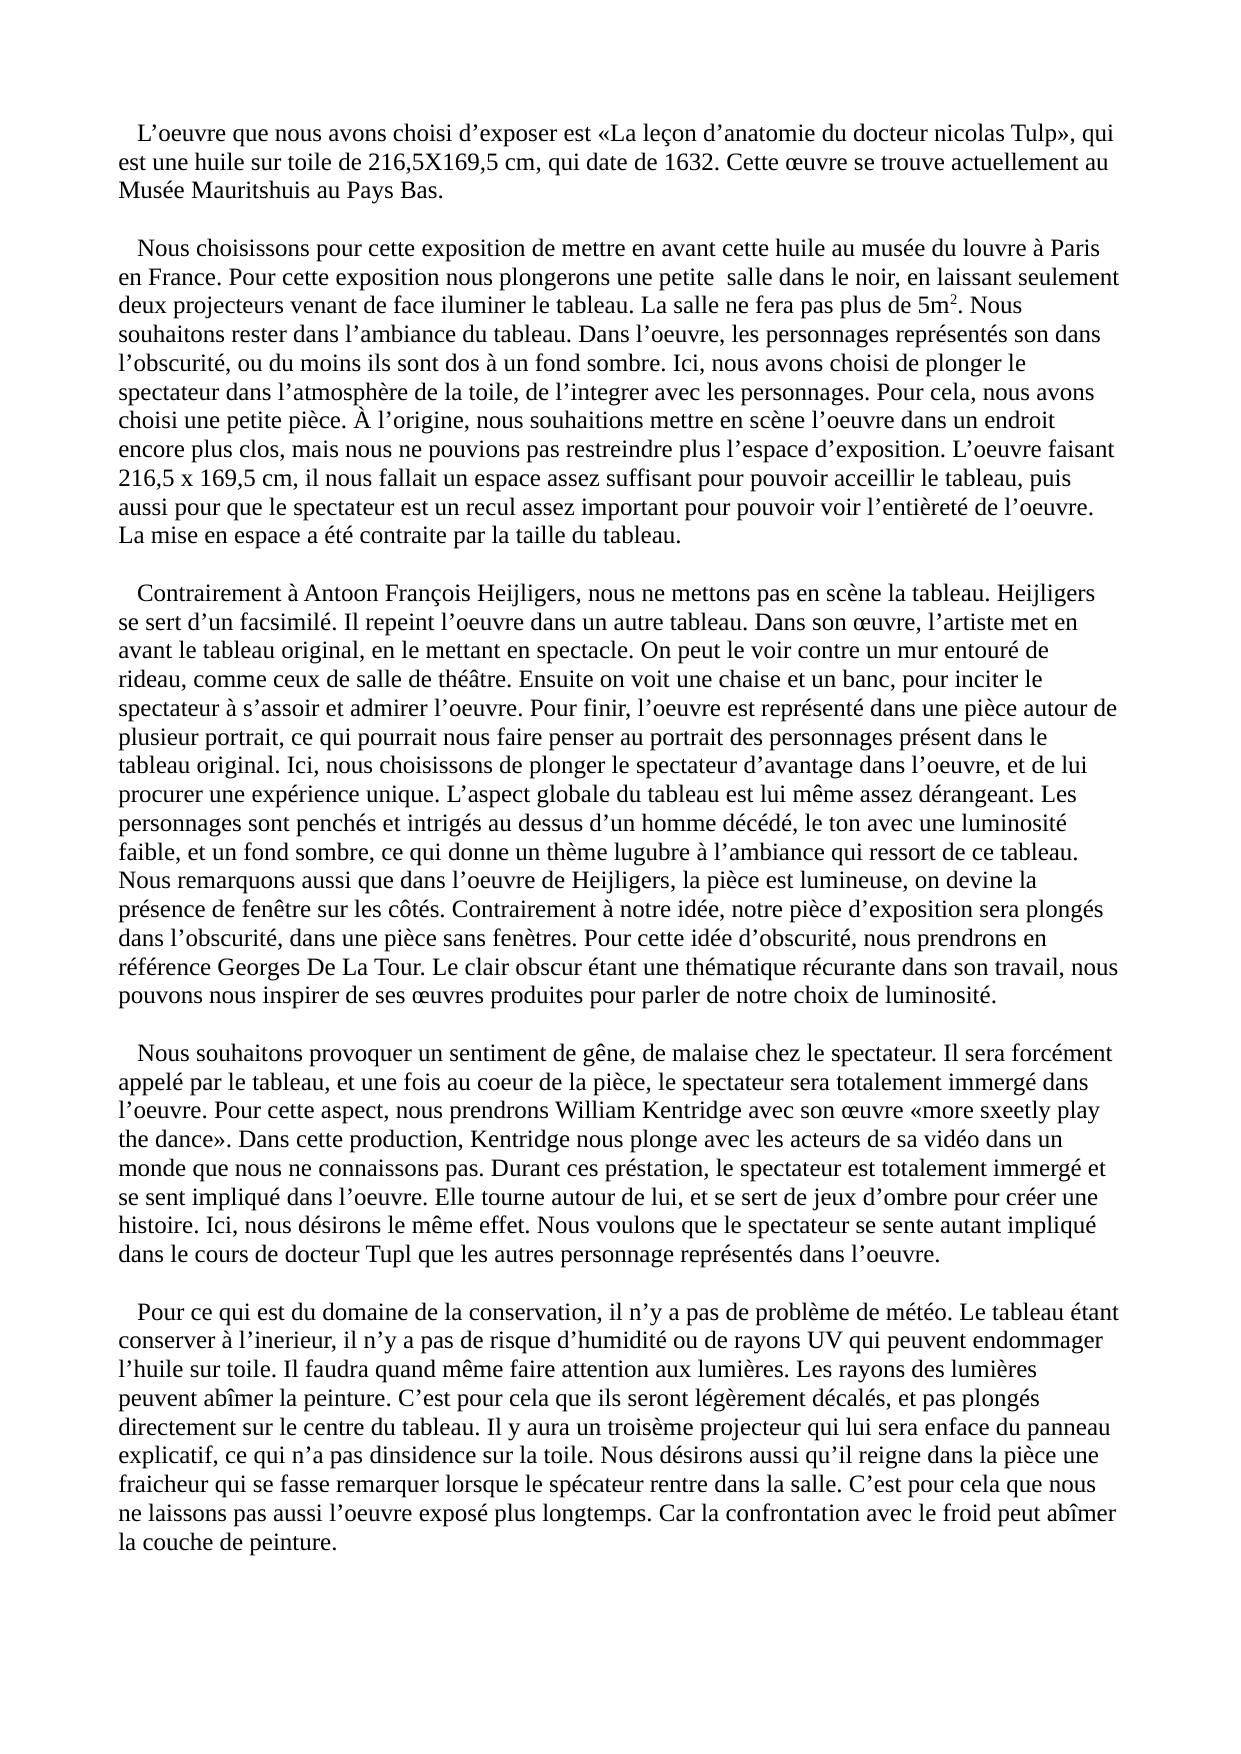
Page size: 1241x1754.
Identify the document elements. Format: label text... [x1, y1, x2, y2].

text Contrairement à Antoon François Heijligers, nous ne mettons pas en scène la tableau. Heijligers se sert d’un facsimilé. Il repeint l’oeuvre dans un autre tableau. Dans son œuvre, l’artiste met en avant le tableau original, en le mettant en spectacle. On peut le voir contre un mur entouré de rideau, comme ceux de salle de théâtre. Ensuite on voit une chaise et un banc, pour inciter le spectateur à s’assoir et admirer l’oeuvre. Pour finir, l’oeuvre est représenté dans une pièce autour de plusieur portrait, ce qui pourrait nous faire penser au portrait des personnages présent dans le tableau original. Ici, nous choisissons de plonger le spectateur d’avantage dans l’oeuvre, et de lui procurer une expérience unique. L’aspect globale du tableau est lui même assez dérangeant. Les personnages sont penchés et intrigés au dessus d’un homme décédé, le ton avec une luminosité faible, et un fond sombre, ce qui donne un thème lugubre à l’ambiance qui ressort de ce tableau. Nous remarquons aussi que dans l’oeuvre de Heijligers, la pièce est lumineuse, on devine la présence de fenêtre sur les côtés. Contrairement à notre idée, notre pièce d’exposition sera plongés dans l’obscurité, dans une pièce sans fenètres. Pour cette idée d’obscurité, nous prendrons en référence Georges De La Tour. Le clair obscur étant une thématique récurante dans son travail, nous pouvons nous inspirer de ses œuvres produites pour parler de notre choix de luminosité. [118, 578, 1122, 1009]
text L’oeuvre que nous avons choisi d’exposer est «La leçon d’anatomie du docteur nicolas Tulp», qui est une huile sur toile de 216,5X169,5 cm, qui date de 1632. Cette œuvre se trouve actuellement au Musée Mauritshuis au Pays Bas. [118, 118, 1122, 204]
text Pour ce qui est du domaine de la conservation, il n’y a pas de problème de météo. Le tableau étant conserver à l’inerieur, il n’y a pas de risque d’humidité ou de rayons UV qui peuvent endommager l’huile sur toile. Il faudra quand même faire attention aux lumières. Les rayons des lumières peuvent abîmer la peinture. C’est pour cela que ils seront légèrement décalés, et pas plongés directement sur le centre du tableau. Il y aura un troisème projecteur qui lui sera enface du panneau explicatif, ce qui n’a pas dinsidence sur la toile. Nous désirons aussi qu’il reigne dans la pièce une fraicheur qui se fasse remarquer lorsque le spécateur rentre dans la salle. C’est pour cela que nous ne laissons pas aussi l’oeuvre exposé plus longtemps. Car la confrontation avec le froid peut abîmer la couche de peinture. [118, 1297, 1122, 1556]
text Nous souhaitons provoquer un sentiment de gêne, de malaise chez le spectateur. Il sera forcément appelé par le tableau, et une fois au coeur de la pièce, le spectateur sera totalement immergé dans l’oeuvre. Pour cette aspect, nous prendrons William Kentridge avec son œuvre «more sxeetly play the dance». Dans cette production, Kentridge nous plonge avec les acteurs de sa vidéo dans un monde que nous ne connaissons pas. Durant ces préstation, le spectateur est totalement immergé et se sent impliqué dans l’oeuvre. Elle tourne autour de lui, et se sert de jeux d’ombre pour créer une histoire. Ici, nous désirons le même effet. Nous voulons que le spectateur se sente autant impliqué dans le cours de docteur Tupl que les autres personnage représentés dans l’oeuvre. [118, 1038, 1122, 1268]
text Nous choisissons pour cette exposition de mettre en avant cette huile au musée du louvre à Paris en France. Pour cette exposition nous plongerons une petite salle dans le noir, en laissant seulement deux projecteurs venant de face iluminer le tableau. La salle ne fera pas plus de 5m2. Nous souhaitons rester dans l’ambiance du tableau. Dans l’oeuvre, les personnages représentés son dans l’obscurité, ou du moins ils sont dos à un fond sombre. Ici, nous avons choisi de plonger le spectateur dans l’atmosphère de la toile, de l’integrer avec les personnages. Pour cela, nous avons choisi une petite pièce. À l’origine, nous souhaitions mettre en scène l’oeuvre dans un endroit encore plus clos, mais nous ne pouvions pas restreindre plus l’espace d’exposition. L’oeuvre faisant 216,5 x 169,5 cm, il nous fallait un espace assez suffisant pour pouvoir acceillir le tableau, puis aussi pour que le spectateur est un recul assez important pour pouvoir voir l’entièreté de l’oeuvre. La mise en espace a été contraite par la taille du tableau. [118, 233, 1122, 549]
